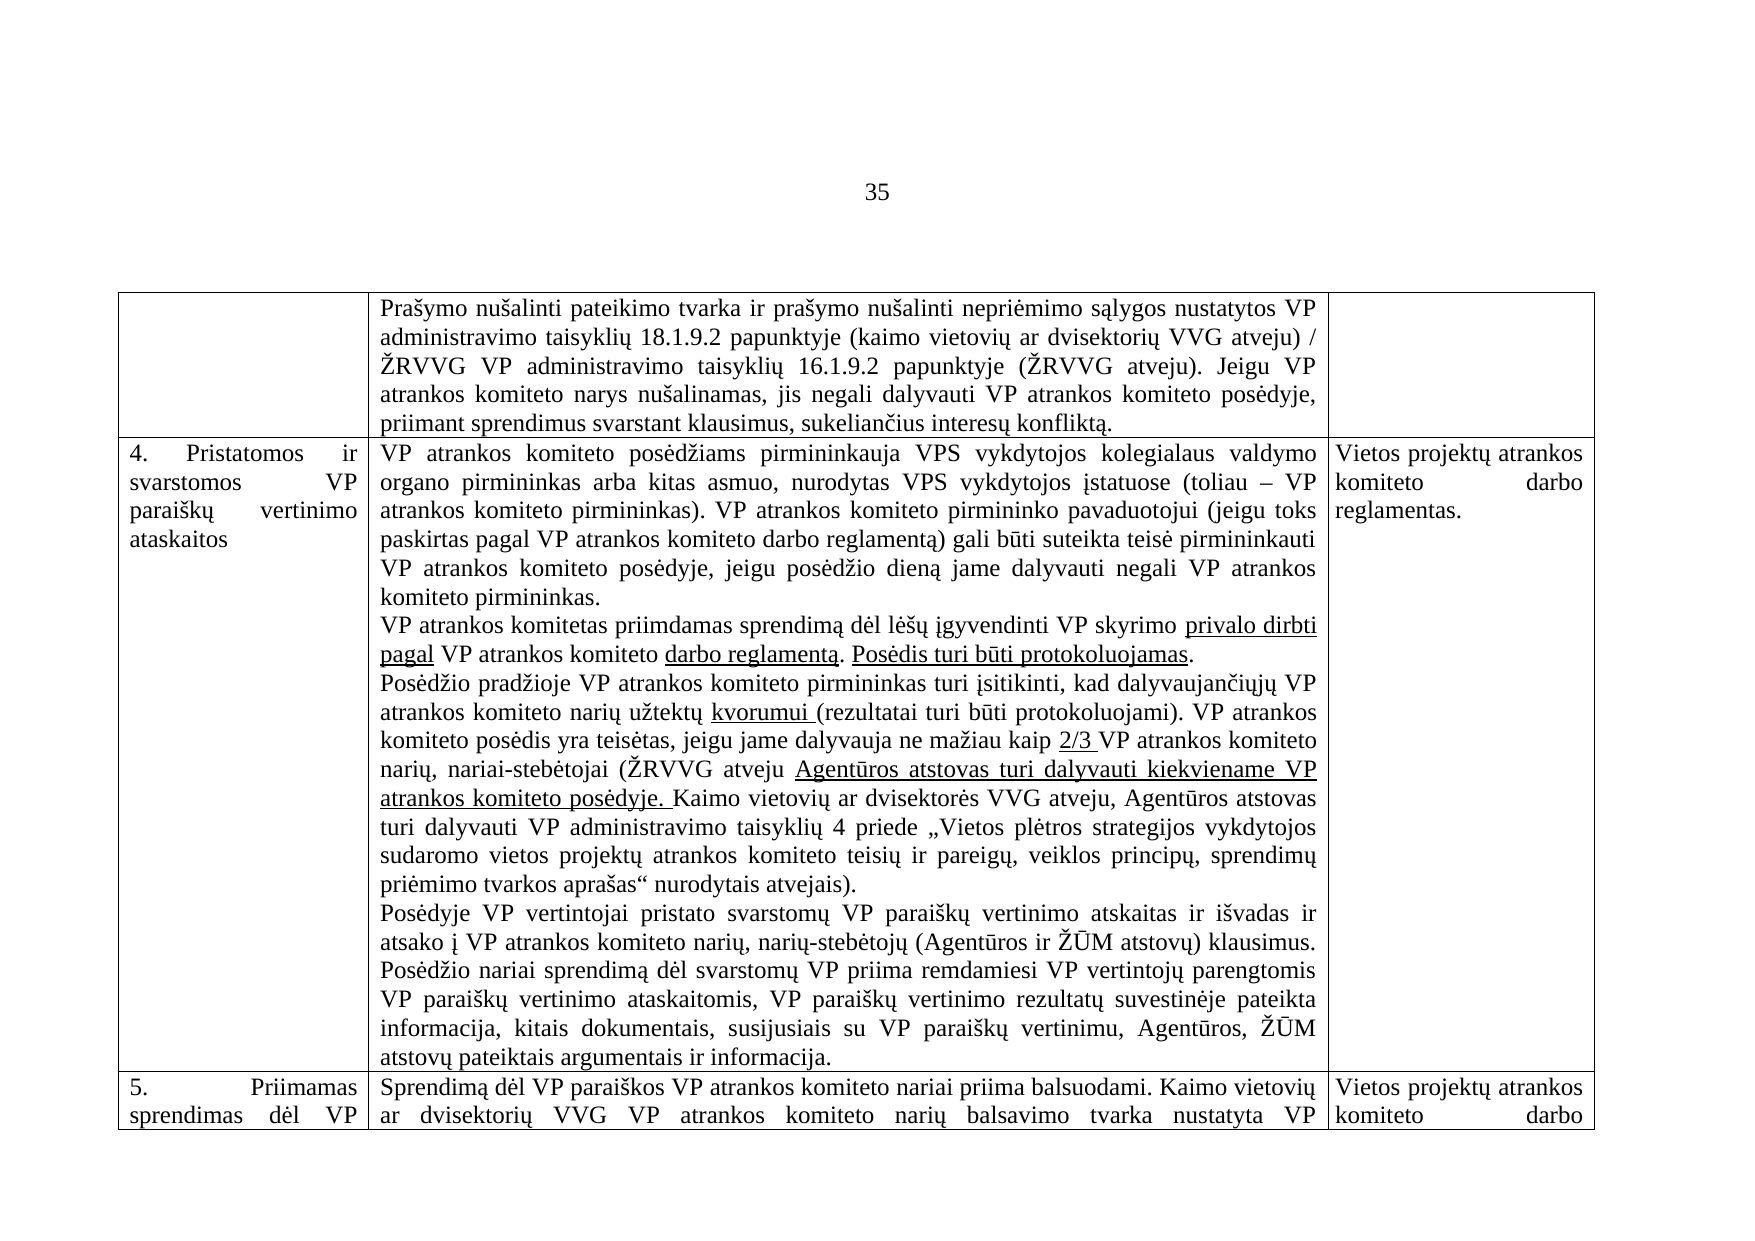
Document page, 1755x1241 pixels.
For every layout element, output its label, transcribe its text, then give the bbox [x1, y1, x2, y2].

table_cell [119, 293, 368, 437]
table_cell 5. Priimamas sprendimas dėl VP [119, 1072, 368, 1129]
table_cell Sprendimą dėl VP paraiškos VP atrankos komiteto nariai priima balsuodami. Kaimo vietovių ar dvisektorių VVG VP atrankos komiteto narių balsavimo tvarka nustatyta VP [369, 1072, 1328, 1129]
table_cell 4. Pristatomos ir svarstomos VP paraiškų vertinimo ataskaitos [119, 438, 368, 1071]
table_cell [1329, 293, 1594, 437]
table_cell Vietos projektų atrankos komiteto darbo [1329, 1072, 1594, 1129]
table_cell Vietos projektų atrankos komiteto darbo reglamentas. [1329, 438, 1594, 1071]
table_cell VP atrankos komiteto posėdžiams pirmininkauja VPS vykdytojos kolegialaus valdymo organo pirmininkas arba kitas asmuo, nurodytas VPS vykdytojos įstatuose (toliau – VP atrankos komiteto pirmininkas). VP atrankos komiteto pirmininko pavaduotojui (jeigu toks paskirtas pagal VP atrankos komiteto darbo reglamentą) gali būti suteikta teisė pirmininkauti VP atrankos komiteto posėdyje, jeigu posėdžio dieną jame dalyvauti negali VP atrankos komiteto pirmininkas. VP atrankos komitetas priimdamas sprendimą dėl lėšų įgyvendinti VP skyrimo privalo dirbti pagal VP atrankos komiteto darbo reglamentą. Posėdis turi būti protokoluojamas. Posėdžio pradžioje VP atrankos komiteto pirmininkas turi įsitikinti, kad dalyvaujančiųjų VP atrankos komiteto narių užtektų kvorumui (rezultatai turi būti protokoluojami). VP atrankos komiteto posėdis yra teisėtas, jeigu jame dalyvauja ne mažiau kaip 2/3 VP atrankos komiteto narių, nariai-stebėtojai (ŽRVVG atveju Agentūros atstovas turi dalyvauti kiekviename VP atrankos komiteto posėdyje. Kaimo vietovių ar dvisektorės VVG atveju, Agentūros atstovas turi dalyvauti VP administravimo taisyklių 4 priede „Vietos plėtros strategijos vykdytojos sudaromo vietos projektų atrankos komiteto teisių ir pareigų, veiklos principų, sprendimų priėmimo tvarkos aprašas“ nurodytais atvejais). Posėdyje VP vertintojai pristato svarstomų VP paraiškų vertinimo atskaitas ir išvadas ir atsako į VP atrankos komiteto narių, narių-stebėtojų (Agentūros ir ŽŪM atstovų) klausimus. Posėdžio nariai sprendimą dėl svarstomų VP priima remdamiesi VP vertintojų parengtomis VP paraiškų vertinimo ataskaitomis, VP paraiškų vertinimo rezultatų suvestinėje pateikta informacija, kitais dokumentais, susijusiais su VP paraiškų vertinimu, Agentūros, ŽŪM atstovų pateiktais argumentais ir informacija. [369, 438, 1328, 1071]
table_cell Prašymo nušalinti pateikimo tvarka ir prašymo nušalinti nepriėmimo sąlygos nustatytos VP administravimo taisyklių 18.1.9.2 papunktyje (kaimo vietovių ar dvisektorių VVG atveju) / ŽRVVG VP administravimo taisyklių 16.1.9.2 papunktyje (ŽRVVG atveju). Jeigu VP atrankos komiteto narys nušalinamas, jis negali dalyvauti VP atrankos komiteto posėdyje, priimant sprendimus svarstant klausimus, sukeliančius interesų konfliktą. [369, 293, 1328, 437]
